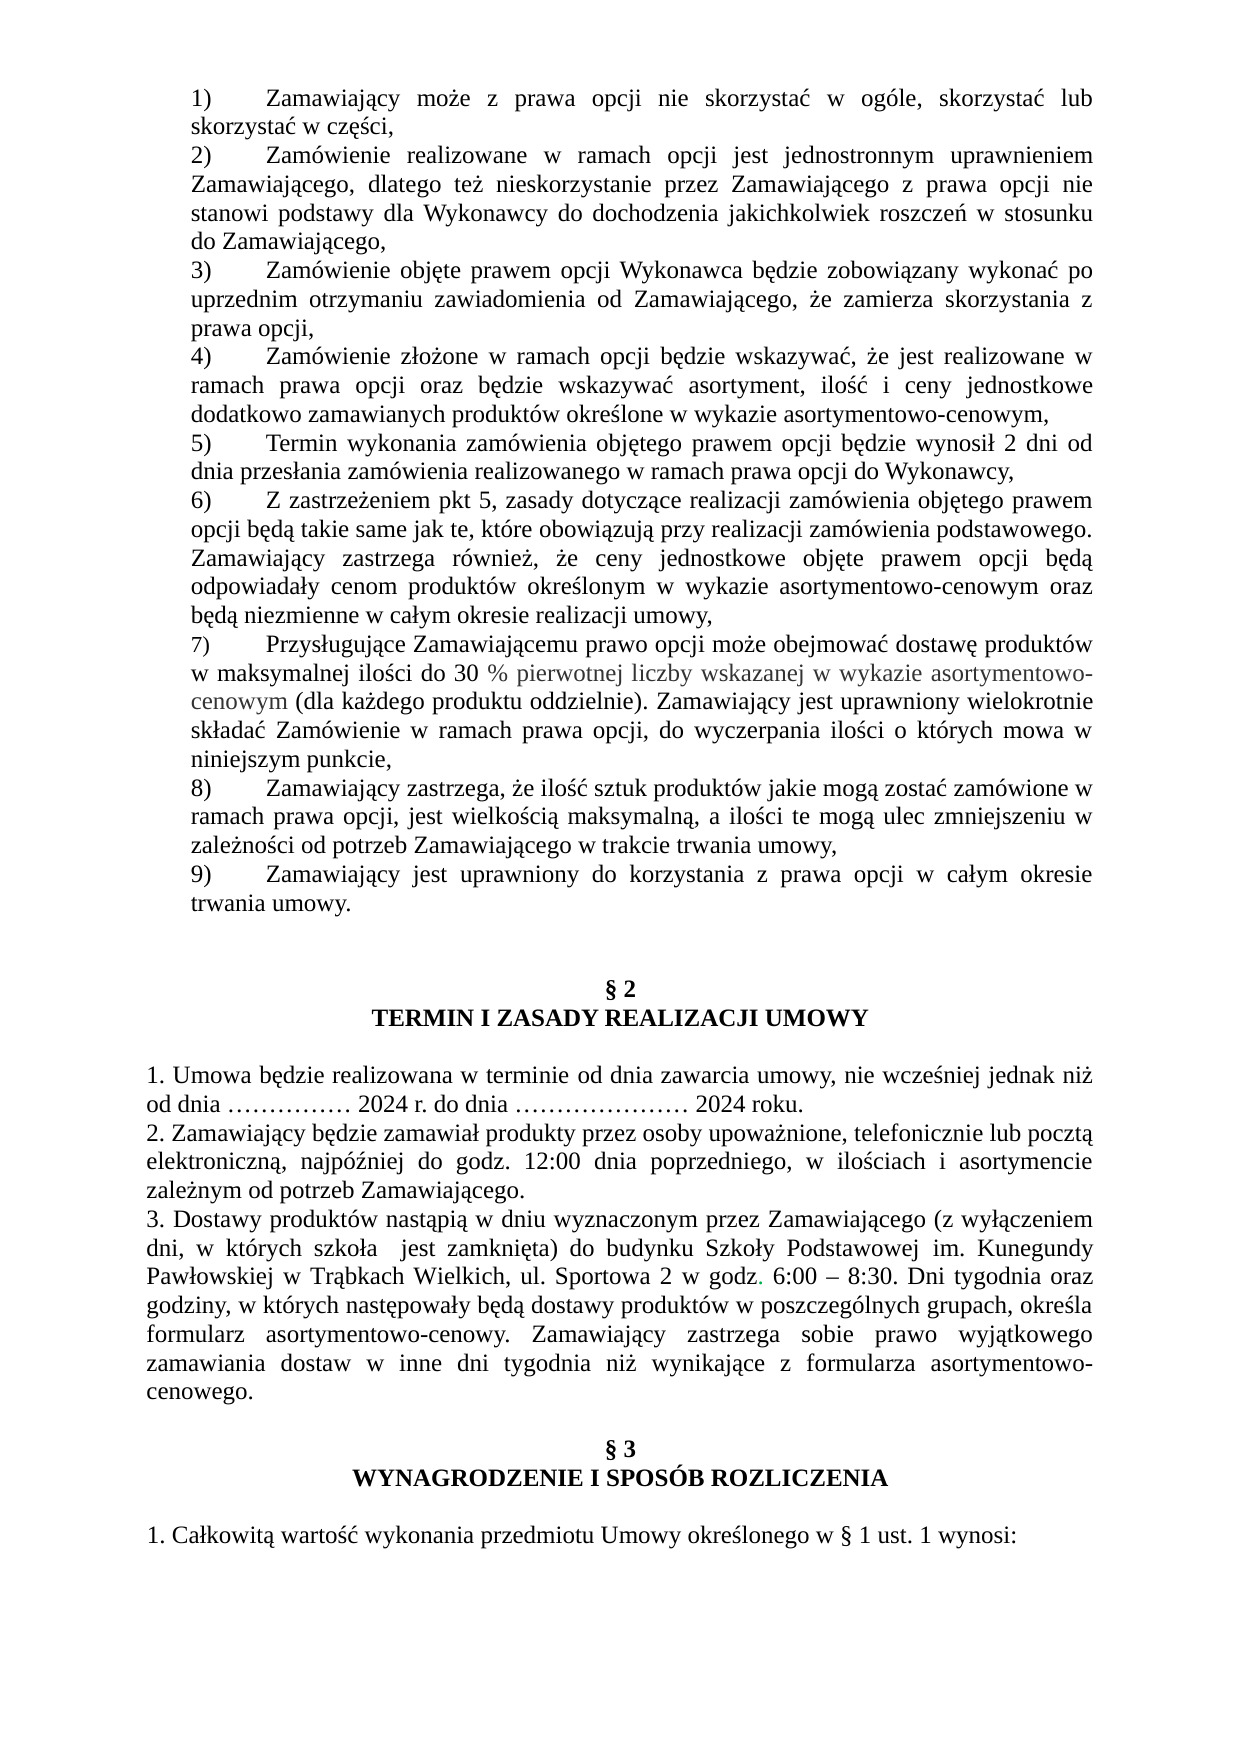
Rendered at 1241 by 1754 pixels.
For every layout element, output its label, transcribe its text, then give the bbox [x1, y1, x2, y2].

list Zamówienie złożone w ramach opcji będzie wskazywać, że jest realizowane w ramach prawa opcji oraz będzie wskazywać asortyment, ilość i ceny jednostkowe dodatkowo zamawianych produktów określone w wykazie asortymentowo-cenowym, [191, 341, 1094, 428]
text TERMIN I ZASADY REALIZACJI UMOWY [147, 1003, 1094, 1031]
text WYNAGRODZENIE I SPOSÓB ROZLICZENIA [147, 1463, 1094, 1491]
list Zamówienie realizowane w ramach opcji jest jednostronnym uprawnieniem Zamawiającego, dlatego też nieskorzystanie przez Zamawiającego z prawa opcji nie stanowi podstawy dla Wykonawcy do dochodzenia jakichkolwiek roszczeń w stosunku do Zamawiającego, [191, 140, 1094, 255]
list Z zastrzeżeniem pkt 5, zasady dotyczące realizacji zamówienia objętego prawem opcji będą takie same jak te, które obowiązują przy realizacji zamówienia podstawowego. Zamawiający zastrzega również, że ceny jednostkowe objęte prawem opcji będą odpowiadały cenom produktów określonym w wykazie asortymentowo-cenowym oraz będą niezmienne w całym okresie realizacji umowy, [191, 485, 1094, 629]
text § 2 [147, 974, 1094, 1003]
list Przysługujące Zamawiającemu prawo opcji może obejmować dostawę produktów w maksymalnej ilości do 30 % pierwotnej liczby wskazanej w wykazie asortymentowo-cenowym (dla każdego produktu oddzielnie). Zamawiający jest uprawniony wielokrotnie składać Zamówienie w ramach prawa opcji, do wyczerpania ilości o których mowa w niniejszym punkcie, [191, 629, 1094, 773]
list Zamawiający jest uprawniony do korzystania z prawa opcji w całym okresie trwania umowy. [191, 859, 1094, 916]
text § 3 [147, 1434, 1094, 1463]
list 3. Dostawy produktów nastąpią w dniu wyznaczonym przez Zamawiającego (z wyłączeniem dni, w których szkoła jest zamknięta) do budynku Szkoły Podstawowej im. Kunegundy Pawłowskiej w Trąbkach Wielkich, ul. Sportowa 2 w godz. 6:00 – 8:30. Dni tygodnia oraz godziny, w których następowały będą dostawy produktów w poszczególnych grupach, określa formularz asortymentowo-cenowy. Zamawiający zastrzega sobie prawo wyjątkowego zamawiania dostaw w inne dni tygodnia niż wynikające z formularza asortymentowo-cenowego. [146, 1204, 1094, 1405]
list Zamawiający zastrzega, że ilość sztuk produktów jakie mogą zostać zamówione w ramach prawa opcji, jest wielkością maksymalną, a ilości te mogą ulec zmniejszeniu w zależności od potrzeb Zamawiającego w trakcie trwania umowy, [191, 773, 1094, 859]
list 2. Zamawiający będzie zamawiał produkty przez osoby upoważnione, telefonicznie lub pocztą elektroniczną, najpóźniej do godz. 12:00 dnia poprzedniego, w ilościach i asortymencie zależnym od potrzeb Zamawiającego. [146, 1118, 1094, 1204]
list Zamówienie objęte prawem opcji Wykonawca będzie zobowiązany wykonać po uprzednim otrzymaniu zawiadomienia od Zamawiającego, że zamierza skorzystania z prawa opcji, [191, 255, 1094, 341]
list 1. Umowa będzie realizowana w terminie od dnia zawarcia umowy, nie wcześniej jednak niż od dnia …………… 2024 r. do dnia ………………… 2024 roku. [146, 1060, 1094, 1118]
list 1. Całkowitą wartość wykonania przedmiotu Umowy określonego w § 1 ust. 1 wynosi: [147, 1520, 1094, 1549]
list Zamawiający może z prawa opcji nie skorzystać w ogóle, skorzystać lub skorzystać w części, [191, 83, 1094, 140]
list Termin wykonania zamówienia objętego prawem opcji będzie wynosił 2 dni od dnia przesłania zamówienia realizowanego w ramach prawa opcji do Wykonawcy, [191, 428, 1094, 485]
